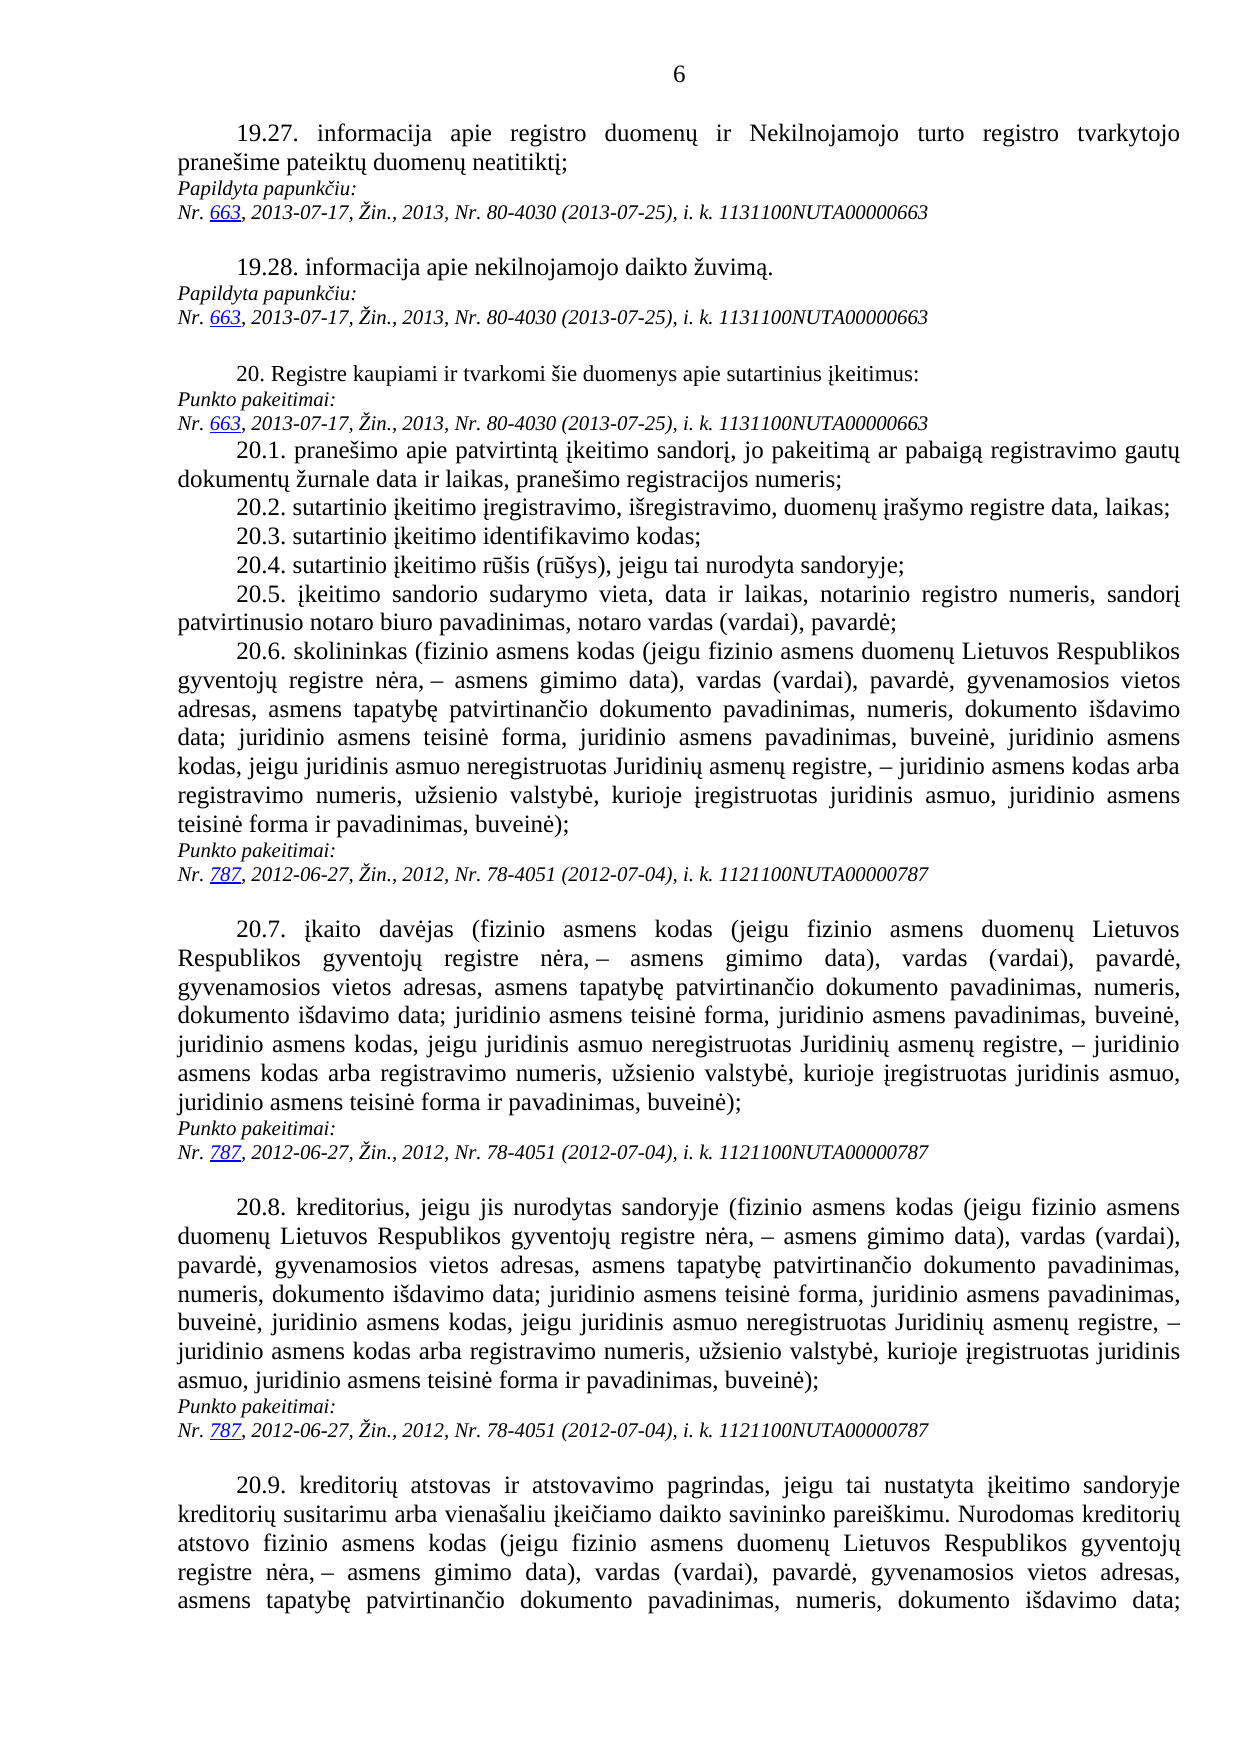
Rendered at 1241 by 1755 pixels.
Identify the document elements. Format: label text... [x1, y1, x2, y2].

text Papildyta papunkčiu: [177, 281, 1181, 305]
text 20.7. įkaito davėjas (fizinio asmens kodas (jeigu fizinio asmens duomenų Lietuvos Respublikos gyventojų registre nėra, – asmens gimimo data), vardas (vardai), pavardė, gyvenamosios vietos adresas, asmens tapatybę patvirtinančio dokumento pavadinimas, numeris, dokumento išdavimo data; juridinio asmens teisinė forma, juridinio asmens pavadinimas, buveinė, juridinio asmens kodas, jeigu juridinis asmuo neregistruotas Juridinių asmenų registre, – juridinio asmens kodas arba registravimo numeris, užsienio valstybė, kurioje įregistruotas juridinis asmuo, juridinio asmens teisinė forma ir pavadinimas, buveinė); [177, 914, 1181, 1116]
text Punkto pakeitimai: [177, 837, 1181, 862]
text 19.27. informacija apie registro duomenų ir Nekilnojamojo turto registro tvarkytojo pranešime pateiktų duomenų neatitiktį; [177, 118, 1181, 176]
text 20.2. sutartinio įkeitimo įregistravimo, išregistravimo, duomenų įrašymo registre data, laikas; [177, 492, 1181, 521]
text Punkto pakeitimai: [177, 387, 1181, 411]
text Nr. 663, 2013-07-17, Žin., 2013, Nr. 80-4030 (2013-07-25), i. k. 1131100NUTA00000663 [177, 411, 1181, 435]
text Nr. 787, 2012-06-27, Žin., 2012, Nr. 78-4051 (2012-07-04), i. k. 1121100NUTA00000787 [177, 1140, 1181, 1164]
text 20.4. sutartinio įkeitimo rūšis (rūšys), jeigu tai nurodyta sandoryje; [177, 550, 1181, 579]
text 20.1. pranešimo apie patvirtintą įkeitimo sandorį, jo pakeitimą ar pabaigą registravimo gautų dokumentų žurnale data ir laikas, pranešimo registracijos numeris; [177, 435, 1181, 492]
text Punkto pakeitimai: [177, 1394, 1181, 1418]
text Nr. 787, 2012-06-27, Žin., 2012, Nr. 78-4051 (2012-07-04), i. k. 1121100NUTA00000787 [177, 862, 1181, 886]
text Papildyta papunkčiu: [177, 176, 1181, 200]
text 20. Registre kaupiami ir tvarkomi šie duomenys apie sutartinius įkeitimus: [177, 358, 1181, 387]
text 20.6. skolininkas (fizinio asmens kodas (jeigu fizinio asmens duomenų Lietuvos Respublikos gyventojų registre nėra, – asmens gimimo data), vardas (vardai), pavardė, gyvenamosios vietos adresas, asmens tapatybę patvirtinančio dokumento pavadinimas, numeris, dokumento išdavimo data; juridinio asmens teisinė forma, juridinio asmens pavadinimas, buveinė, juridinio asmens kodas, jeigu juridinis asmuo neregistruotas Juridinių asmenų registre, – juridinio asmens kodas arba registravimo numeris, užsienio valstybė, kurioje įregistruotas juridinis asmuo, juridinio asmens teisinė forma ir pavadinimas, buveinė); [177, 636, 1181, 837]
text Punkto pakeitimai: [177, 1116, 1181, 1140]
text 20.5. įkeitimo sandorio sudarymo vieta, data ir laikas, notarinio registro numeris, sandorį patvirtinusio notaro biuro pavadinimas, notaro vardas (vardai), pavardė; [177, 579, 1181, 636]
text Nr. 663, 2013-07-17, Žin., 2013, Nr. 80-4030 (2013-07-25), i. k. 1131100NUTA00000663 [177, 305, 1181, 329]
text 20.3. sutartinio įkeitimo identifikavimo kodas; [177, 521, 1181, 550]
text Nr. 663, 2013-07-17, Žin., 2013, Nr. 80-4030 (2013-07-25), i. k. 1131100NUTA00000663 [177, 200, 1181, 224]
text Nr. 787, 2012-06-27, Žin., 2012, Nr. 78-4051 (2012-07-04), i. k. 1121100NUTA00000787 [177, 1418, 1181, 1442]
text 20.9. kreditorių atstovas ir atstovavimo pagrindas, jeigu tai nustatyta įkeitimo sandoryje kreditorių susitarimu arba vienašaliu įkeičiamo daikto savininko pareiškimu. Nurodomas kreditorių atstovo fizinio asmens kodas (jeigu fizinio asmens duomenų Lietuvos Respublikos gyventojų registre nėra, – asmens gimimo data), vardas (vardai), pavardė, gyvenamosios vietos adresas, asmens tapatybę patvirtinančio dokumento pavadinimas, numeris, dokumento išdavimo data; [177, 1471, 1181, 1614]
text 20.8. kreditorius, jeigu jis nurodytas sandoryje (fizinio asmens kodas (jeigu fizinio asmens duomenų Lietuvos Respublikos gyventojų registre nėra, – asmens gimimo data), vardas (vardai), pavardė, gyvenamosios vietos adresas, asmens tapatybę patvirtinančio dokumento pavadinimas, numeris, dokumento išdavimo data; juridinio asmens teisinė forma, juridinio asmens pavadinimas, buveinė, juridinio asmens kodas, jeigu juridinis asmuo neregistruotas Juridinių asmenų registre, – juridinio asmens kodas arba registravimo numeris, užsienio valstybė, kurioje įregistruotas juridinis asmuo, juridinio asmens teisinė forma ir pavadinimas, buveinė); [177, 1192, 1181, 1394]
text 19.28. informacija apie nekilnojamojo daikto žuvimą. [177, 252, 1181, 281]
